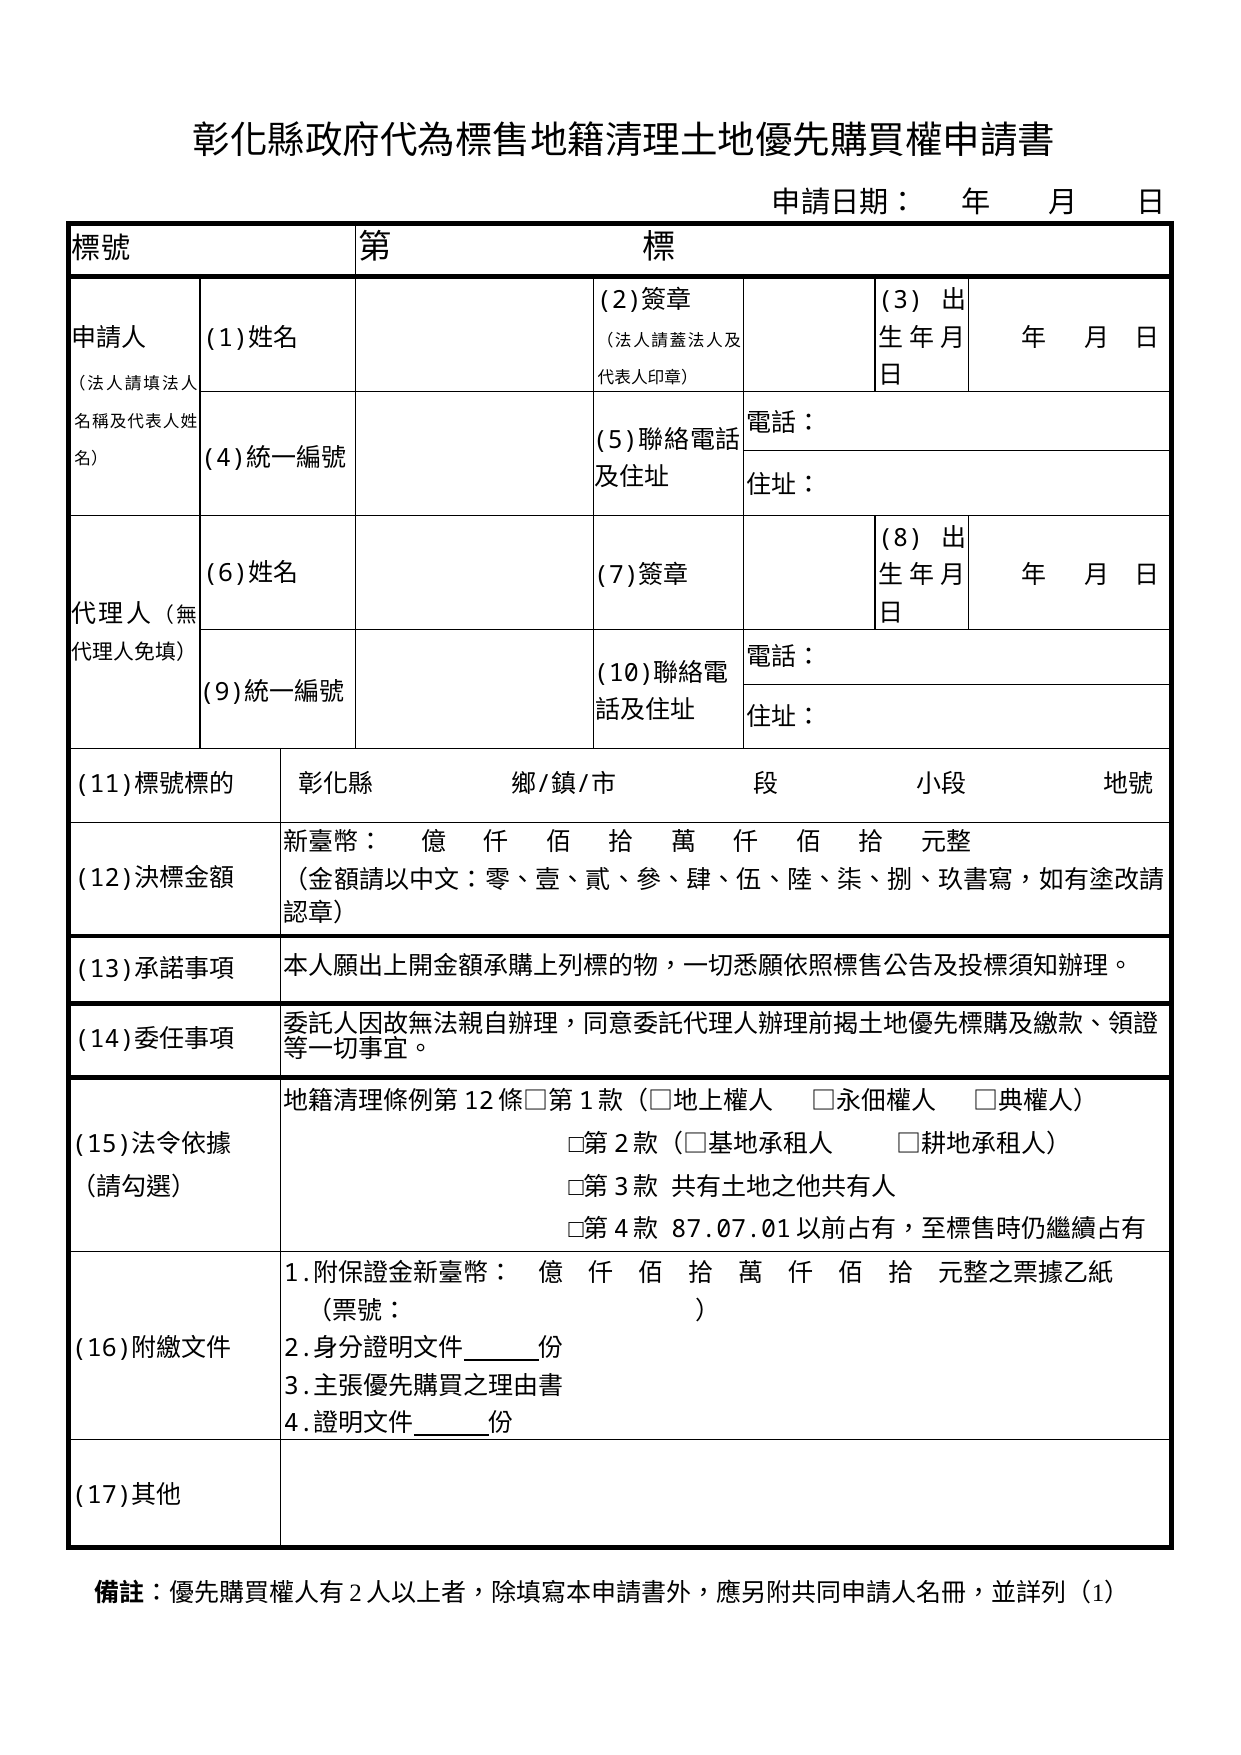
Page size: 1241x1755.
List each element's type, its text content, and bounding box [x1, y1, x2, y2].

table_cell 年 月 日 [969, 516, 1169, 629]
table_cell [356, 392, 593, 515]
table_cell (1)姓名 [201, 279, 355, 391]
table_cell 年 月 日 [969, 279, 1169, 391]
table_cell 地籍清理條例第12條□第1款（□地上權人 □永佃權人 □典權人） □第2款（□基地承租人 □耕地承租人） □第3款 共有土地之他共有人 □第4款 87.07.01以前占有，至標售時仍繼續占有 [281, 1080, 1169, 1251]
table_cell 代理人（無代理人免填） [71, 516, 199, 748]
text 備註：優先購買權人有2人以上者，除填寫本申請書外，應另附共同申請人名冊，並詳列（1） [94, 1549, 1219, 1612]
table_cell (14)委任事項 [71, 1006, 280, 1075]
table_cell (4)統一編號 [201, 392, 355, 515]
table_cell (7)簽章 [594, 516, 743, 629]
table_cell (13)承諾事項 [71, 938, 280, 1001]
text 彰化縣政府代為標售地籍清理土地優先購買權申請書 [82, 96, 1165, 158]
table_cell (5)聯絡電話及住址 [594, 392, 743, 515]
table_cell 新臺幣： 億 仟 佰 拾 萬 仟 佰 拾 元整 （金額請以中文：零、壹、貳、參、肆、伍、陸、柒、捌、玖書寫，如有塗改請認章） [281, 823, 1169, 934]
table_cell 電話： [744, 630, 1169, 684]
table_cell 住址： [744, 685, 1169, 748]
table_cell [744, 516, 874, 629]
table_cell (3)出生年月日 [876, 279, 968, 391]
table_cell [281, 1440, 1169, 1545]
table_cell 申請人 （法人請填法人名稱及代表人姓名） [71, 279, 199, 515]
table_cell 住址： [744, 451, 1169, 515]
table_cell (8)出生年月日 [876, 516, 968, 629]
table_cell 本人願出上開金額承購上列標的物，一切悉願依照標售公告及投標須知辦理。 [281, 938, 1169, 1001]
table_cell (12)決標金額 [71, 823, 280, 934]
table_cell (16)附繳文件 [71, 1252, 280, 1439]
table_cell 委託人因故無法親自辦理，同意委託代理人辦理前揭土地優先標購及繳款、領證等一切事宜。 [281, 1006, 1169, 1075]
table_cell [356, 279, 593, 391]
table_cell [356, 630, 593, 748]
table_cell [356, 516, 593, 629]
table_header 第 標 [356, 226, 1169, 274]
table_cell (10)聯絡電話及住址 [594, 630, 743, 748]
table_cell (17)其他 [71, 1440, 280, 1545]
text 申請日期： 年 月 日 [82, 158, 1165, 221]
table_cell 1.附保證金新臺幣： 億 仟 佰 拾 萬 仟 佰 拾 元整之票據乙紙 （票號： ） 2.身分證明文件 份 3.主張優先購買之理由書 4.證明文件 份 [281, 1252, 1169, 1439]
table_cell (9)統一編號 [201, 630, 355, 748]
table_header 標號 [71, 226, 355, 274]
table_cell [744, 279, 874, 391]
table_cell (15)法令依據 （請勾選） [71, 1080, 280, 1251]
table_cell 電話： [744, 392, 1169, 450]
table_cell 彰化縣 鄉/鎮/市 段 小段 地號 [281, 749, 1169, 822]
table_cell (2)簽章 （法人請蓋法人及代表人印章） [594, 279, 743, 391]
table_cell (11)標號標的 [71, 749, 280, 822]
table_cell (6)姓名 [201, 516, 355, 629]
